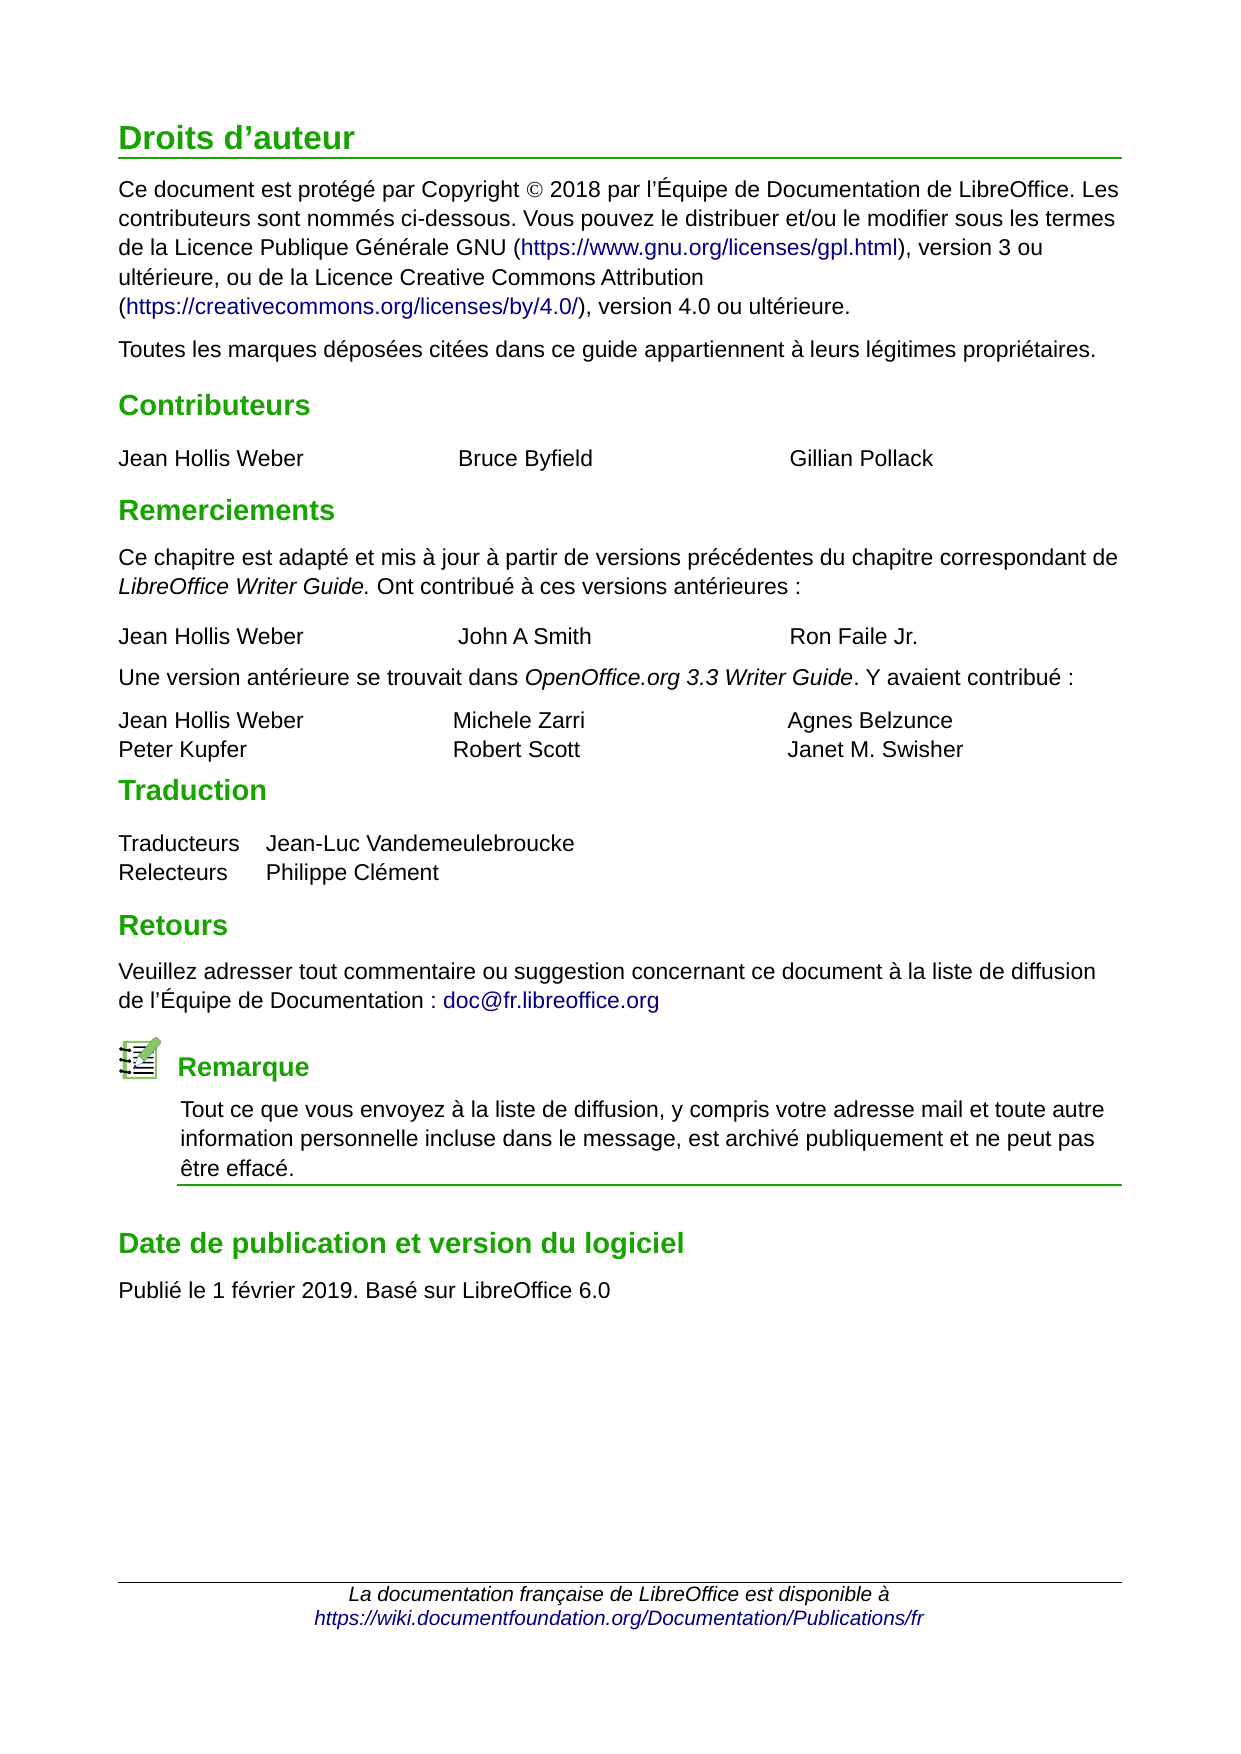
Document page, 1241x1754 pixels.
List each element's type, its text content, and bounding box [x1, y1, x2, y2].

text Droits d’auteur [118, 118, 1122, 157]
text Ce document est protégé par Copyright © 2018 par l’Équipe de Documentation de LibreOffice. Les contributeurs sont nommés ci-dessous. Vous pouvez le distribuer et/ou le modifier sous les termes de la Licence Publique Générale GNU (https://www.gnu.org/licenses/gpl.html), version 3 ou ultérieure, ou de la Licence Creative Commons Attribution (https://creativecommons.org/licenses/by/4.0/), version 4.0 ou ultérieure. [118, 173, 1122, 319]
text Remerciements [118, 497, 1122, 526]
text Contributeurs [118, 392, 1122, 421]
list Remarque [118, 1036, 1122, 1082]
table_cell Peter Kupfer [118, 734, 453, 763]
table_cell [850, 856, 1122, 885]
table_header Jean Hollis Weber [118, 620, 458, 649]
table_header Agnes Belzunce [788, 705, 1122, 734]
table_header Jean-Luc Vandemeulebroucke [266, 827, 579, 856]
table_header [579, 827, 850, 856]
text Toutes les marques déposées citées dans ce guide appartiennent à leurs légitimes propriétaires. [118, 334, 1122, 363]
table_header Jean Hollis Weber [118, 442, 458, 471]
text Publié le 1 février 2019. Basé sur LibreOffice 6.0 [118, 1274, 1122, 1303]
table_cell Robert Scott [453, 734, 787, 763]
table_header Ron Faile Jr. [789, 620, 1122, 649]
table_cell Relecteurs [118, 856, 266, 885]
table_cell [579, 856, 850, 885]
text Veuillez adresser tout commentaire ou suggestion concernant ce document à la liste de diffusion de l’Équipe de Documentation : doc@fr.libreoffice.org [118, 956, 1122, 1014]
text Date de publication et version du logiciel [118, 1230, 1122, 1259]
text Traduction [118, 777, 1122, 807]
table_header Traducteurs [118, 827, 266, 856]
table_header Jean Hollis Weber [118, 705, 453, 734]
table_header Michele Zarri [453, 705, 787, 734]
table_header Gillian Pollack [789, 442, 1122, 471]
table_header [850, 827, 1122, 856]
text Ce chapitre est adapté et mis à jour à partir de versions précédentes du chapitre correspondant de LibreOffice Writer Guide. Ont contribué à ces versions antérieures : [118, 541, 1122, 599]
text Une version antérieure se trouvait dans OpenOffice.org 3.3 Writer Guide. Y avaient contribué : [118, 661, 1122, 690]
text Retours [118, 912, 1122, 941]
table_header John A Smith [458, 620, 789, 649]
table_header Bruce Byfield [458, 442, 789, 471]
text Tout ce que vous envoyez à la liste de diffusion, y compris votre adresse mail et toute autre information personnelle incluse dans le message, est archivé publiquement et ne peut pas être effacé. [177, 1090, 1122, 1184]
table_cell Philippe Clément [266, 856, 579, 885]
table_cell Janet M. Swisher [788, 734, 1122, 763]
